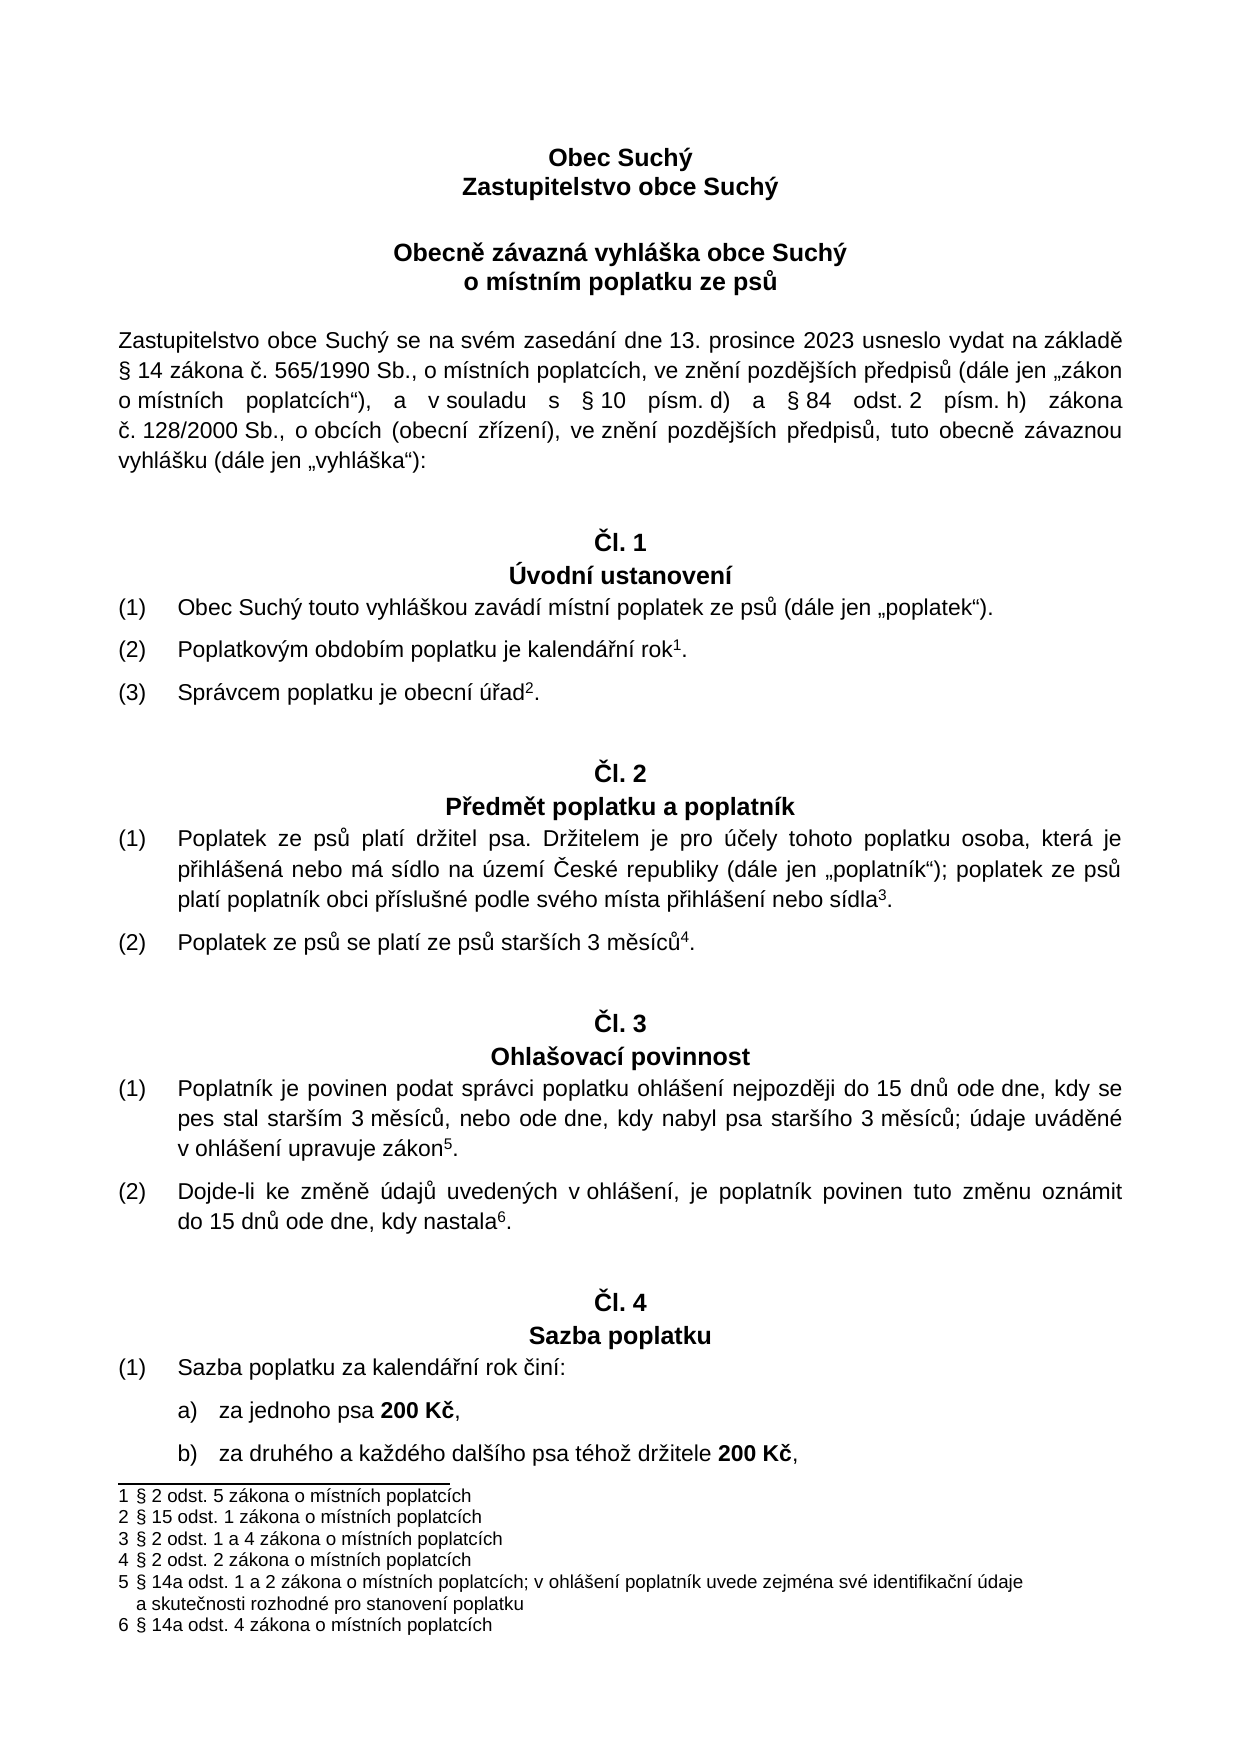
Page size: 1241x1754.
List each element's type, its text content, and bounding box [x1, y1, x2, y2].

subtitle Čl. 4 Sazba poplatku [118, 1288, 1122, 1350]
list § 15 odst. 1 zákona o místních poplatcích [118, 1506, 1122, 1528]
list Poplatek ze psů se platí ze psů starších 3 měsíců. [118, 928, 1122, 955]
list Poplatek ze psů platí držitel psa. Držitelem je pro účely tohoto poplatku osoba, která je přihlášená nebo má sídlo na území České republiky (dále jen „poplatník“); poplatek ze psů platí poplatník obci příslušné podle svého místa přihlášení nebo sídla. [118, 825, 1122, 912]
subtitle Čl. 2 Předmět poplatku a poplatník [118, 759, 1122, 821]
list § 2 odst. 5 zákona o místních poplatcích [118, 1484, 1122, 1506]
list Správcem poplatku je obecní úřad. [118, 679, 1122, 706]
subtitle Obecně závazná vyhláška obce Suchý o místním poplatku ze psů [118, 238, 1122, 295]
list za druhého a každého dalšího psa téhož držitele 200 Kč, [177, 1440, 1122, 1466]
list za jednoho psa 200 Kč, [177, 1397, 1122, 1423]
list Obec Suchý touto vyhláškou zavádí místní poplatek ze psů (dále jen „poplatek“). [118, 594, 1122, 620]
list § 2 odst. 1 a 4 zákona o místních poplatcích [118, 1528, 1122, 1549]
list Sazba poplatku za kalendářní rok činí: [118, 1354, 1122, 1381]
text Obec Suchý Zastupitelstvo obce Suchý [118, 143, 1122, 201]
list Poplatkovým obdobím poplatku je kalendářní rok. [118, 636, 1122, 663]
list § 14a odst. 1 a 2 zákona o místních poplatcích; v ohlášení poplatník uvede zejména své identifikační údaje a skutečnosti rozhodné pro stanovení poplatku [118, 1571, 1122, 1614]
subtitle Čl. 1 Úvodní ustanovení [118, 528, 1122, 589]
subtitle Čl. 3 Ohlašovací povinnost [118, 1009, 1122, 1071]
list § 14a odst. 4 zákona o místních poplatcích [118, 1614, 1122, 1635]
text Zastupitelstvo obce Suchý se na svém zasedání dne 13. prosince 2023 usneslo vydat na základě § 14 zákona č. 565/1990 Sb., o místních poplatcích, ve znění pozdějších předpisů (dále jen „zákon o místních poplatcích“), a v souladu s § 10 písm. d) a § 84 odst. 2 písm. h) zákona č. 128/2000 Sb., o obcích (obecní zřízení), ve znění pozdějších předpisů, tuto obecně závaznou vyhlášku (dále jen „vyhláška“): [118, 327, 1122, 474]
list Poplatník je povinen podat správci poplatku ohlášení nejpozději do 15 dnů ode dne, kdy se pes stal starším 3 měsíců, nebo ode dne, kdy nabyl psa staršího 3 měsíců; údaje uváděné v ohlášení upravuje zákon. [118, 1075, 1122, 1162]
list Dojde-li ke změně údajů uvedených v ohlášení, je poplatník povinen tuto změnu oznámit do 15 dnů ode dne, kdy nastala. [118, 1178, 1122, 1234]
list § 2 odst. 2 zákona o místních poplatcích [118, 1549, 1122, 1571]
